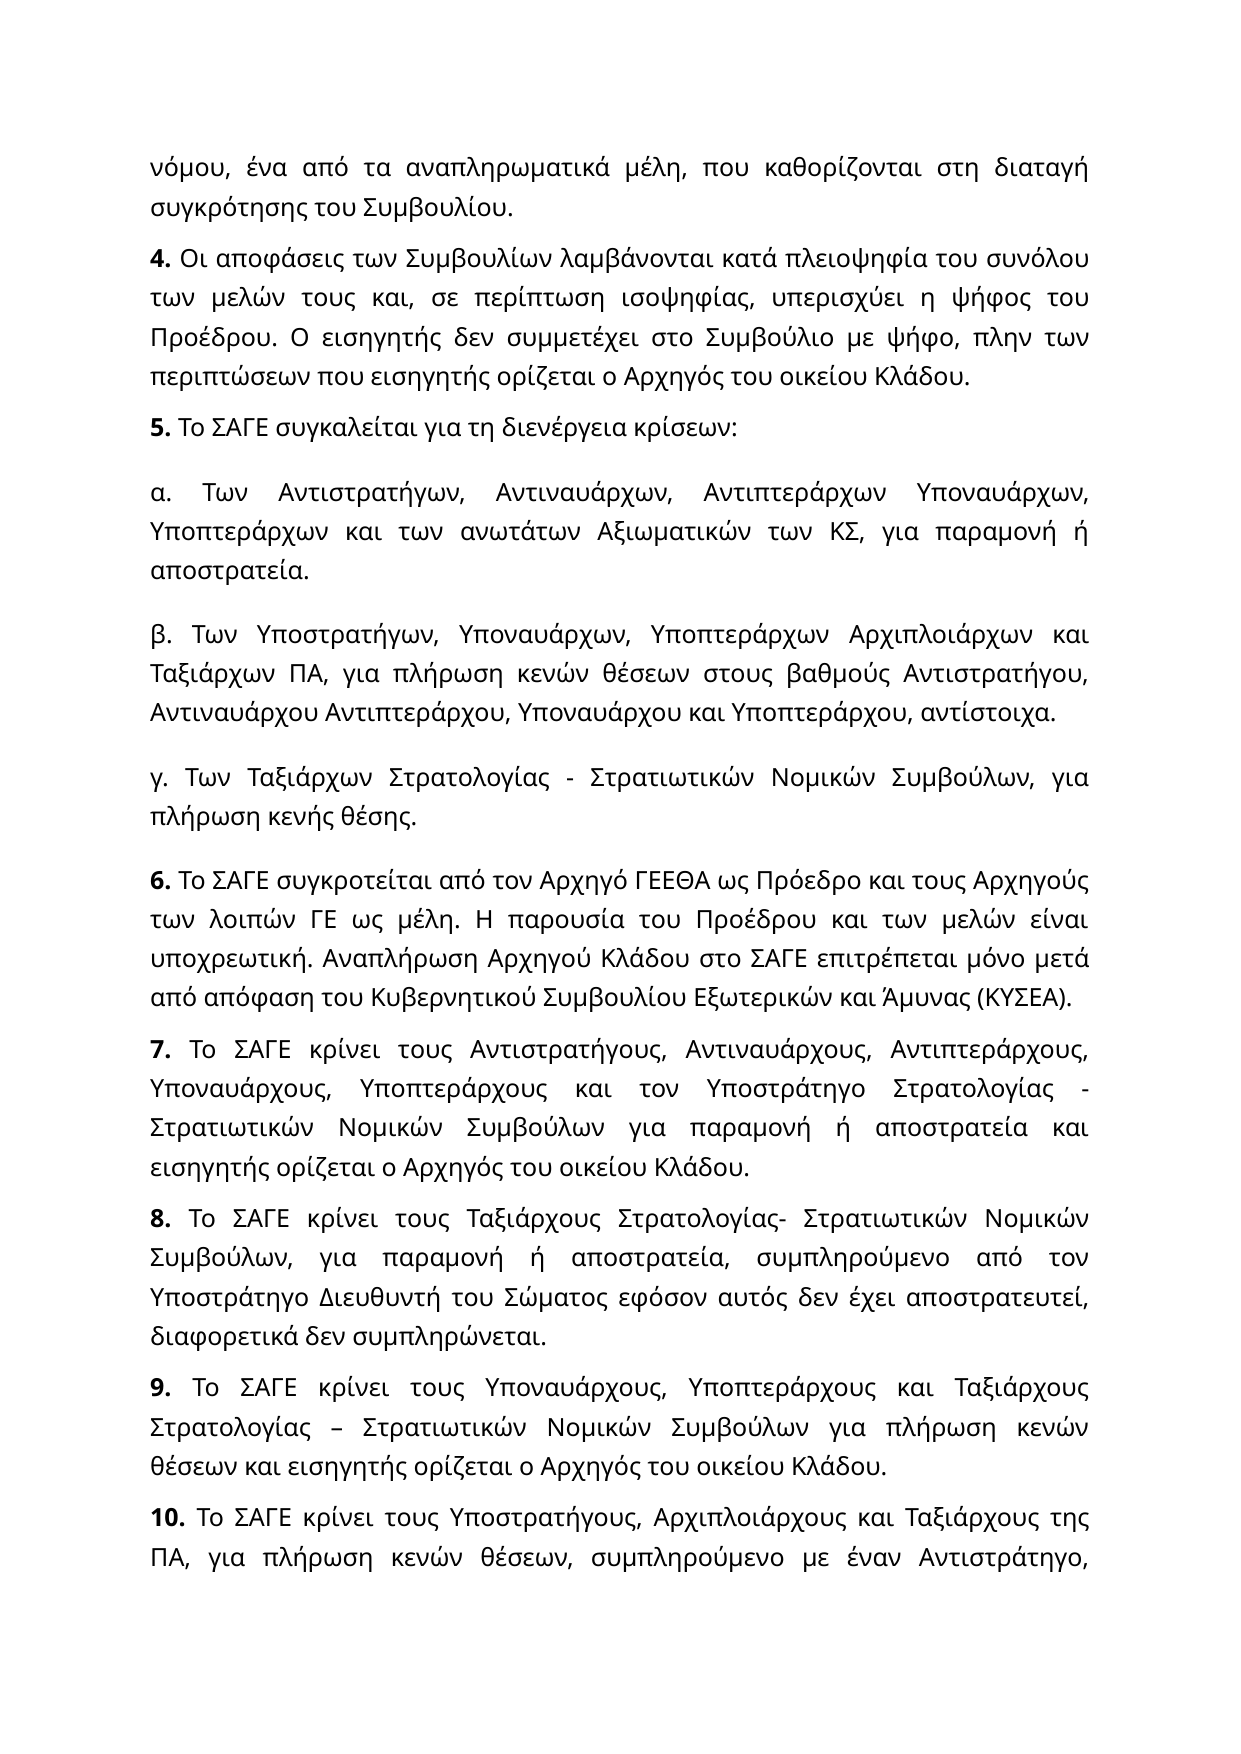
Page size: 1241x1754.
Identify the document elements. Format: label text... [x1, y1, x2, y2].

text 5. Το ΣΑΓΕ συγκαλείται για τη διενέργεια κρίσεων: [150, 410, 1090, 444]
text 9. Το ΣΑΓΕ κρίνει τους Υποναυάρχους, Υποπτεράρχους και Ταξιάρχους Στρατολογίας – Στρατιωτικών Νομικών Συμβούλων για πλήρωση κενών θέσεων και εισηγητής ορίζεται ο Αρχηγός του οικείου Κλάδου. [150, 1370, 1090, 1482]
text α. Των Αντιστρατήγων, Αντιναυάρχων, Αντιπτεράρχων Υποναυάρχων, Υποπτεράρχων και των ανωτάτων Αξιωματικών των ΚΣ, για παραμονή ή αποστρατεία. [150, 474, 1090, 587]
text νόμου, ένα από τα αναπληρωματικά μέλη, που καθορίζονται στη διαταγή συγκρότησης του Συμβουλίου. [150, 150, 1090, 223]
text 10. Το ΣΑΓΕ κρίνει τους Υποστρατήγους, Αρχιπλοιάρχους και Ταξιάρχους της ΠΑ, για πλήρωση κενών θέσεων, συμπληρούμενο με έναν Αντιστράτηγο, [150, 1500, 1090, 1573]
text 4. Οι αποφάσεις των Συμβουλίων λαμβάνονται κατά πλειοψηφία του συνόλου των μελών τους και, σε περίπτωση ισοψηφίας, υπερισχύει η ψήφος του Προέδρου. Ο εισηγητής δεν συμμετέχει στο Συμβούλιο με ψήφο, πλην των περιπτώσεων που εισηγητής ορίζεται ο Αρχηγός του οικείου Κλάδου. [150, 241, 1090, 392]
text γ. Των Ταξιάρχων Στρατολογίας - Στρατιωτικών Νομικών Συμβούλων, για πλήρωση κενής θέσης. [150, 759, 1090, 832]
text β. Των Υποστρατήγων, Υποναυάρχων, Υποπτεράρχων Αρχιπλοιάρχων και Ταξιάρχων ΠΑ, για πλήρωση κενών θέσεων στους βαθμούς Αντιστρατήγου, Αντιναυάρχου Αντιπτεράρχου, Υποναυάρχου και Υποπτεράρχου, αντίστοιχα. [150, 617, 1090, 729]
text 8. Το ΣΑΓΕ κρίνει τους Ταξιάρχους Στρατολογίας- Στρατιωτικών Νομικών Συμβούλων, για παραμονή ή αποστρατεία, συμπληρούμενο από τον Υποστράτηγο Διευθυντή του Σώματος εφόσον αυτός δεν έχει αποστρατευτεί, διαφορετικά δεν συμπληρώνεται. [150, 1201, 1090, 1352]
text 7. Το ΣΑΓΕ κρίνει τους Αντιστρατήγους, Αντιναυάρχους, Αντιπτεράρχους, Υποναυάρχους, Υποπτεράρχους και τον Υποστράτηγο Στρατολογίας - Στρατιωτικών Νομικών Συμβούλων για παραμονή ή αποστρατεία και εισηγητής ορίζεται ο Αρχηγός του οικείου Κλάδου. [150, 1032, 1090, 1183]
text 6. Το ΣΑΓΕ συγκροτείται από τον Αρχηγό ΓΕΕΘΑ ως Πρόεδρο και τους Αρχηγούς των λοιπών ΓΕ ως μέλη. Η παρουσία του Προέδρου και των μελών είναι υποχρεωτική. Αναπλήρωση Αρχηγού Κλάδου στο ΣΑΓΕ επιτρέπεται μόνο μετά από απόφαση του Κυβερνητικού Συμβουλίου Εξωτερικών και Άμυνας (ΚΥΣΕΑ). [150, 862, 1090, 1014]
